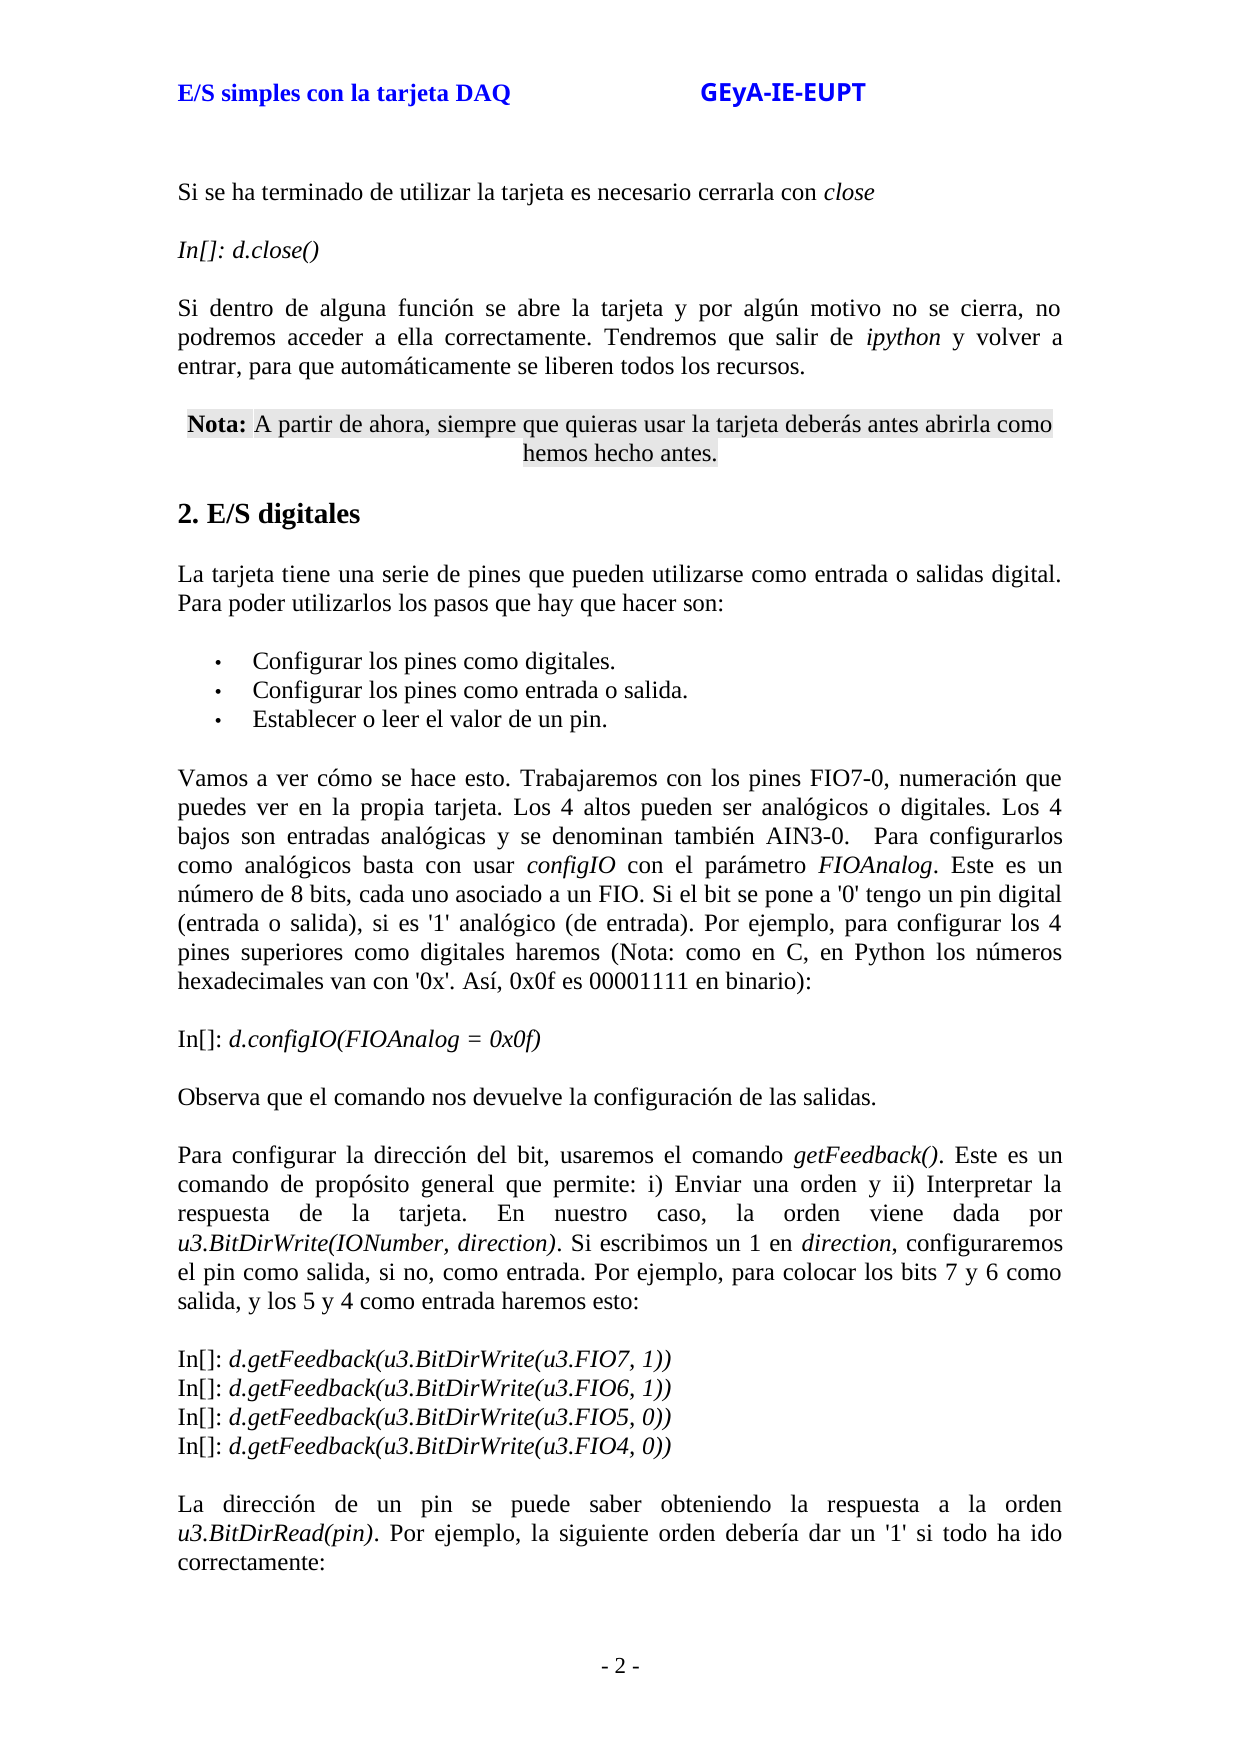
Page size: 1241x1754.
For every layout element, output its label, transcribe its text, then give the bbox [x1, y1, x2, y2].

text Vamos a ver cómo se hace esto. Trabajaremos con los pines FIO7-0, numeración que puedes ver en la propia tarjeta. Los 4 altos pueden ser analógicos o digitales. Los 4 bajos son entradas analógicas y se denominan también AIN3-0. Para configurarlos como analógicos basta con usar configIO con el parámetro FIOAnalog. Este es un número de 8 bits, cada uno asociado a un FIO. Si el bit se pone a '0' tengo un pin digital (entrada o salida), si es '1' analógico (de entrada). Por ejemplo, para configurar los 4 pines superiores como digitales haremos (Nota: como en C, en Python los números hexadecimales van con '0x'. Así, 0x0f es 00001111 en binario): [177, 762, 1063, 995]
text Observa que el comando nos devuelve la configuración de las salidas. [177, 1082, 1063, 1111]
text 2. E/S digitales [177, 496, 1063, 530]
text In[]: d.getFeedback(u3.BitDirWrite(u3.FIO5, 0)) [177, 1402, 1063, 1431]
text In[]: d.close() [177, 235, 1063, 264]
text Si dentro de alguna función se abre la tarjeta y por algún motivo no se cierra, no podremos acceder a ella correctamente. Tendremos que salir de ipython y volver a entrar, para que automáticamente se liberen todos los recursos. [177, 293, 1063, 380]
text In[]: d.configIO(FIOAnalog = 0x0f) [177, 1024, 1063, 1053]
list Configurar los pines como entrada o salida. [215, 675, 1063, 704]
text Nota: A partir de ahora, siempre que quieras usar la tarjeta deberás antes abrirla como hemos hecho antes. [177, 409, 1063, 467]
list Configurar los pines como digitales. [215, 646, 1063, 675]
text Para configurar la dirección del bit, usaremos el comando getFeedback(). Este es un comando de propósito general que permite: i) Enviar una orden y ii) Interpretar la respuesta de la tarjeta. En nuestro caso, la orden viene dada por u3.BitDirWrite(IONumber, direction). Si escribimos un 1 en direction, configuraremos el pin como salida, si no, como entrada. Por ejemplo, para colocar los bits 7 y 6 como salida, y los 5 y 4 como entrada haremos esto: [177, 1140, 1063, 1314]
text La tarjeta tiene una serie de pines que pueden utilizarse como entrada o salidas digital. Para poder utilizarlos los pasos que hay que hacer son: [177, 559, 1063, 617]
text In[]: d.getFeedback(u3.BitDirWrite(u3.FIO7, 1)) [177, 1344, 1063, 1373]
list Establecer o leer el valor de un pin. [215, 704, 1063, 733]
text In[]: d.getFeedback(u3.BitDirWrite(u3.FIO6, 1)) [177, 1373, 1063, 1402]
text In[]: d.getFeedback(u3.BitDirWrite(u3.FIO4, 0)) [177, 1431, 1063, 1460]
text Si se ha terminado de utilizar la tarjeta es necesario cerrarla con close [177, 177, 1063, 206]
text La dirección de un pin se puede saber obteniendo la respuesta a la orden u3.BitDirRead(pin). Por ejemplo, la siguiente orden debería dar un '1' si todo ha ido correctamente: [177, 1489, 1063, 1576]
